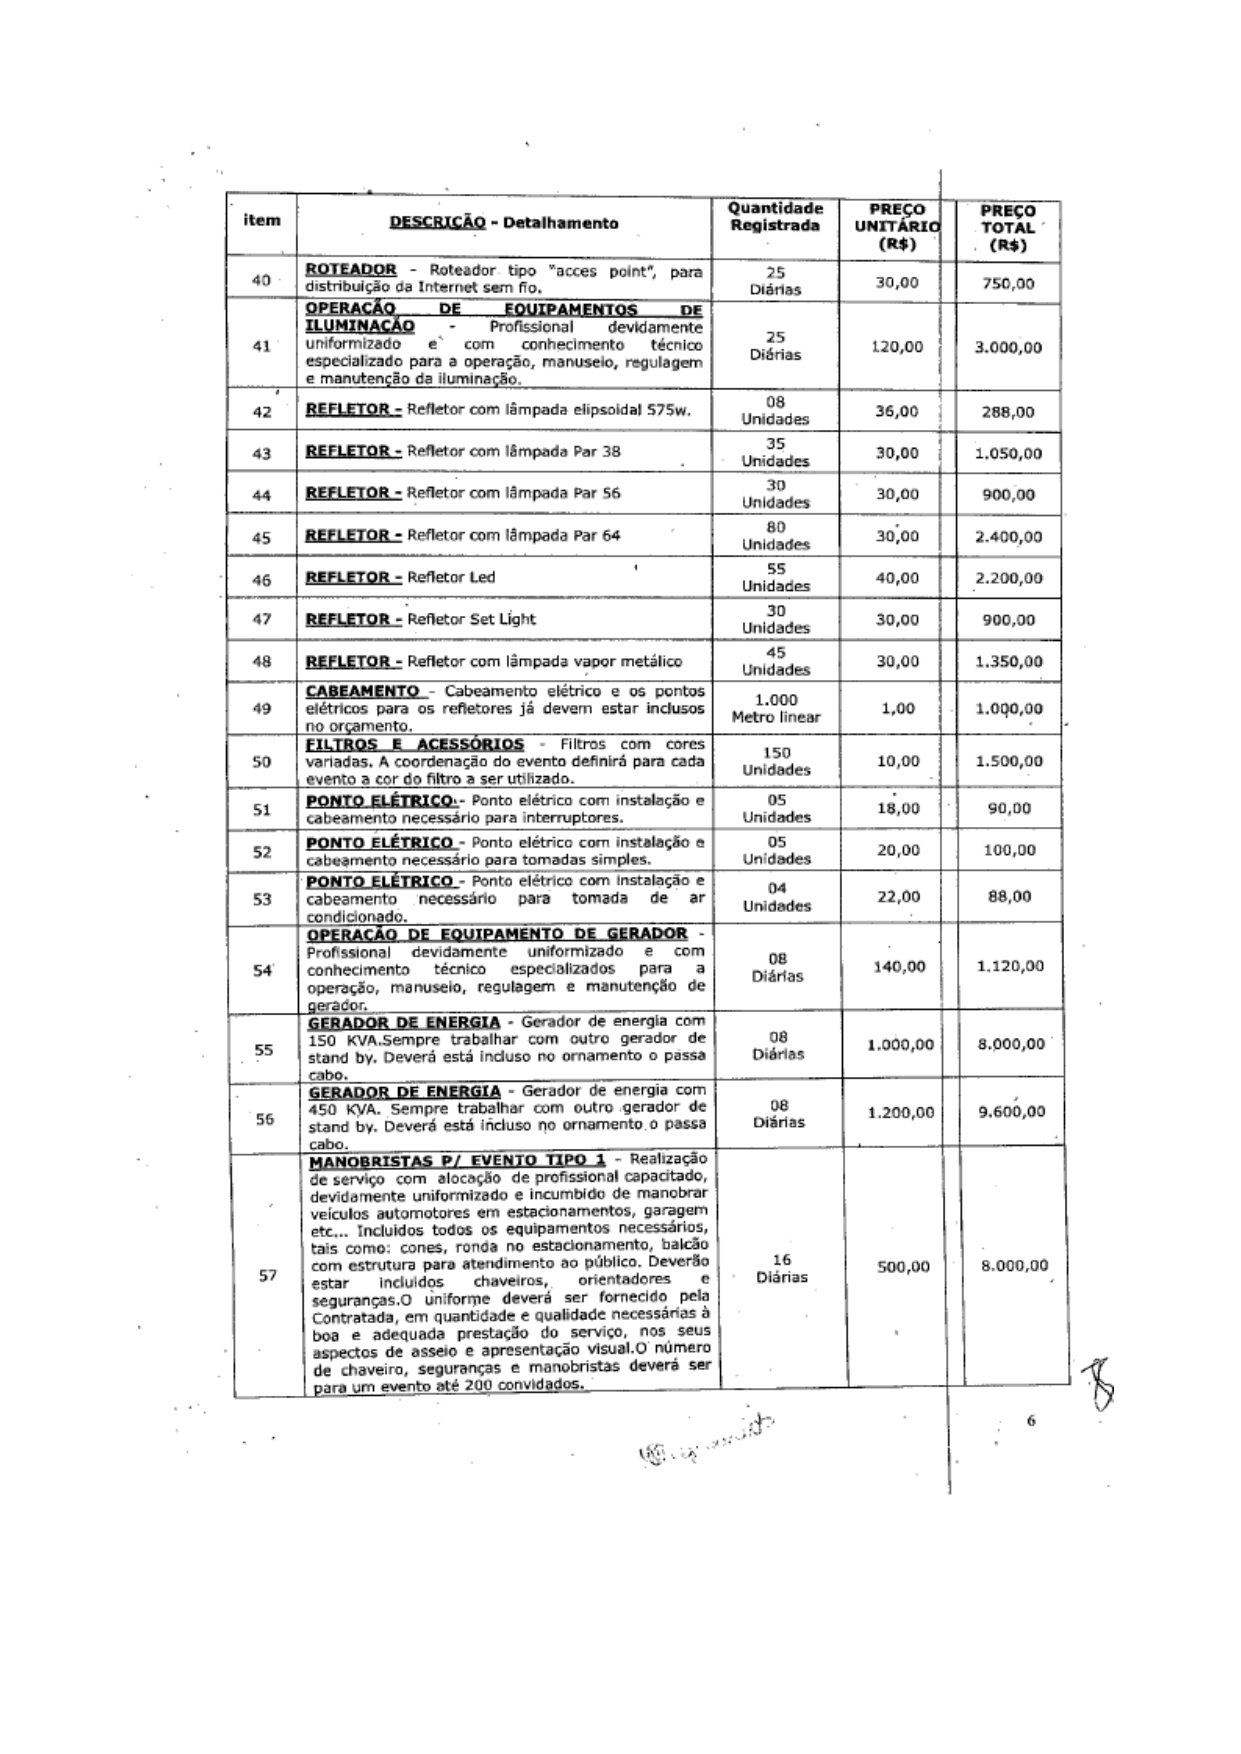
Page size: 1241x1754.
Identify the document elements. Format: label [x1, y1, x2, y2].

picture [126, 118, 1114, 1509]
